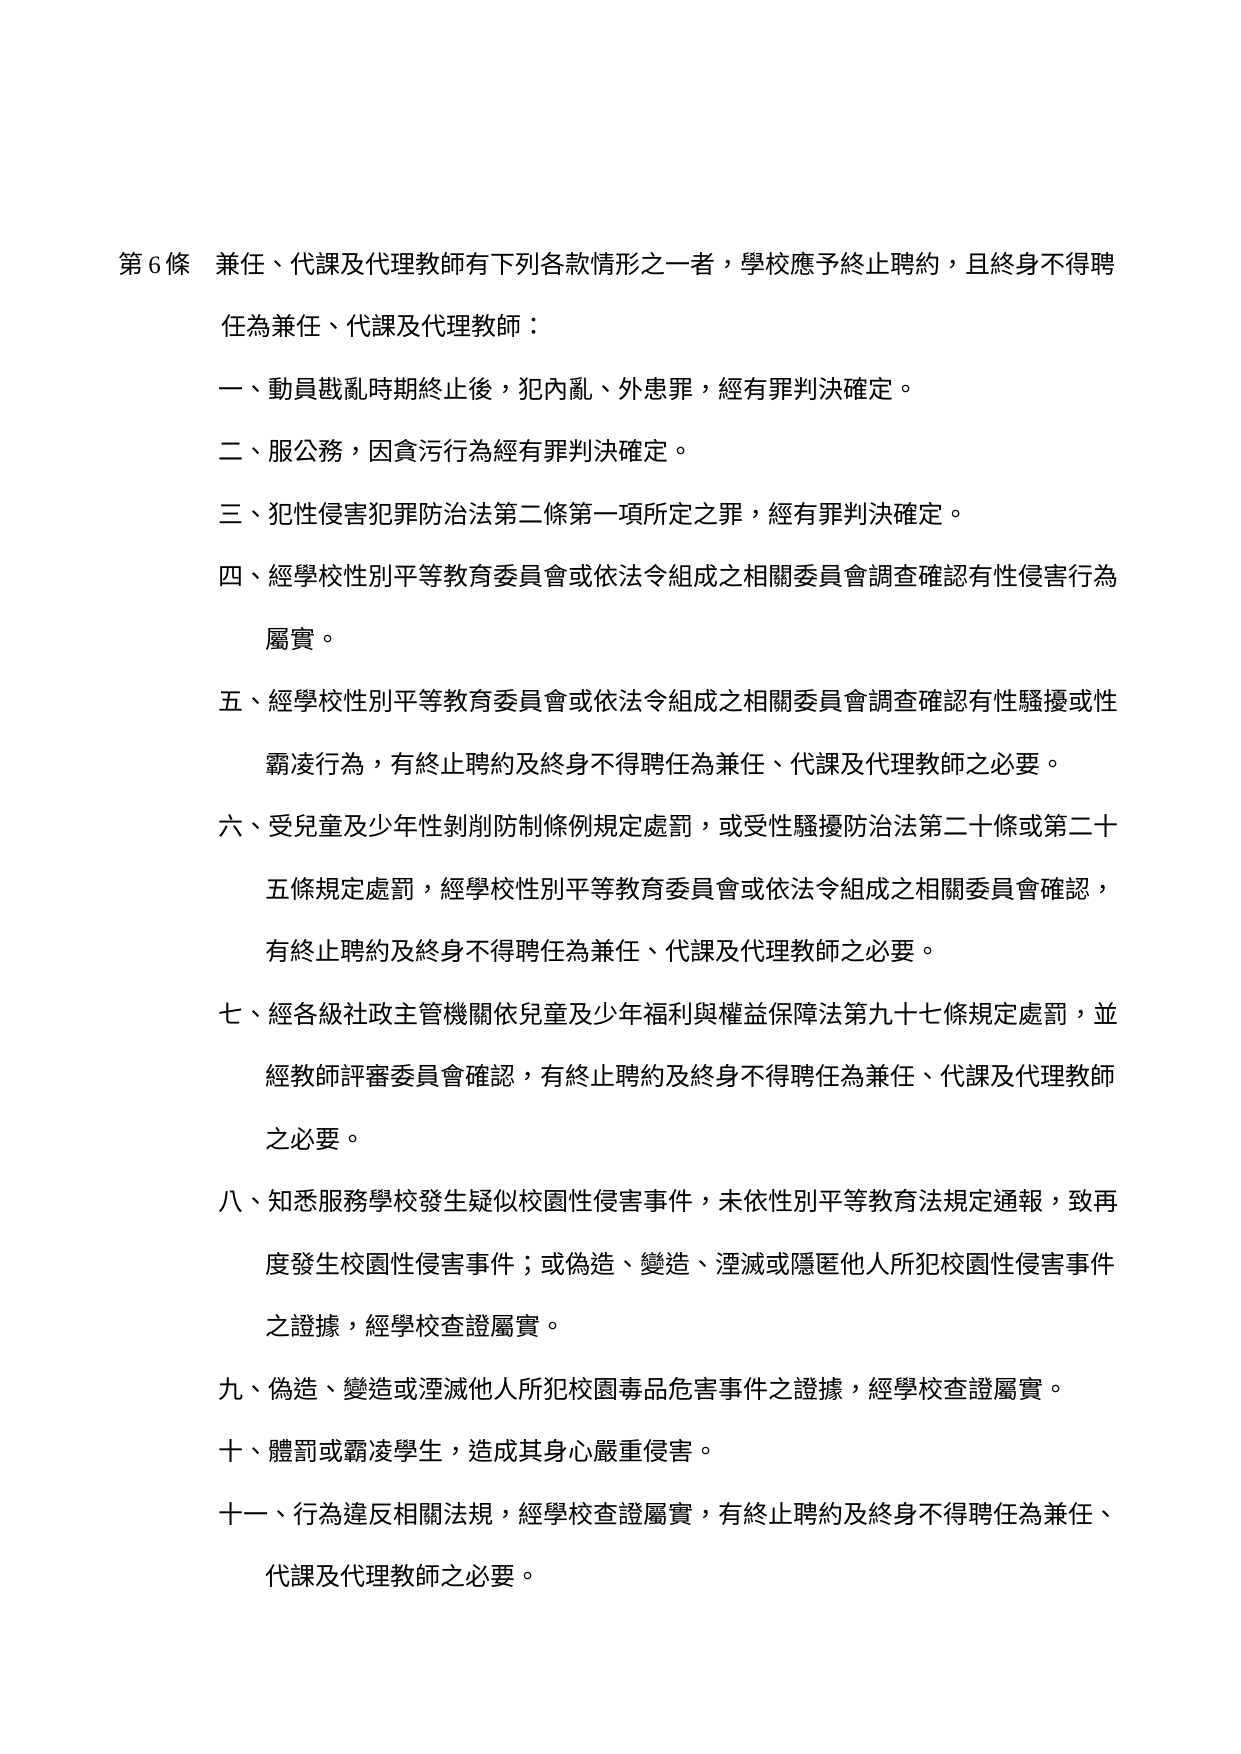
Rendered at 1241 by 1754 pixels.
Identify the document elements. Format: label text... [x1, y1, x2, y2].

text 四、經學校性別平等教育委員會或依法令組成之相關委員會調查確認有性侵害行為屬實。 [218, 533, 1122, 658]
text 一、動員戡亂時期終止後，犯內亂、外患罪，經有罪判決確定。 [218, 346, 1122, 408]
text 六、受兒童及少年性剝削防制條例規定處罰，或受性騷擾防治法第二十條或第二十五條規定處罰，經學校性別平等教育委員會或依法令組成之相關委員會確認，有終止聘約及終身不得聘任為兼任、代課及代理教師之必要。 [218, 783, 1122, 971]
text 第6條 兼任、代課及代理教師有下列各款情形之一者，學校應予終止聘約，且終身不得聘任為兼任、代課及代理教師： [118, 221, 1122, 346]
text 二、服公務，因貪污行為經有罪判決確定。 [218, 408, 1122, 471]
text 十一、行為違反相關法規，經學校查證屬實，有終止聘約及終身不得聘任為兼任、代課及代理教師之必要。 [218, 1471, 1122, 1596]
text 七、經各級社政主管機關依兒童及少年福利與權益保障法第九十七條規定處罰，並經教師評審委員會確認，有終止聘約及終身不得聘任為兼任、代課及代理教師之必要。 [218, 971, 1122, 1158]
text 九、偽造、變造或湮滅他人所犯校園毒品危害事件之證據，經學校查證屬實。 [218, 1346, 1122, 1408]
text 八、知悉服務學校發生疑似校園性侵害事件，未依性別平等教育法規定通報，致再度發生校園性侵害事件；或偽造、變造、湮滅或隱匿他人所犯校園性侵害事件之證據，經學校查證屬實。 [218, 1158, 1122, 1346]
text 五、經學校性別平等教育委員會或依法令組成之相關委員會調查確認有性騷擾或性霸凌行為，有終止聘約及終身不得聘任為兼任、代課及代理教師之必要。 [218, 658, 1122, 783]
text 十、體罰或霸凌學生，造成其身心嚴重侵害。 [218, 1408, 1122, 1471]
text 三、犯性侵害犯罪防治法第二條第一項所定之罪，經有罪判決確定。 [218, 471, 1122, 533]
